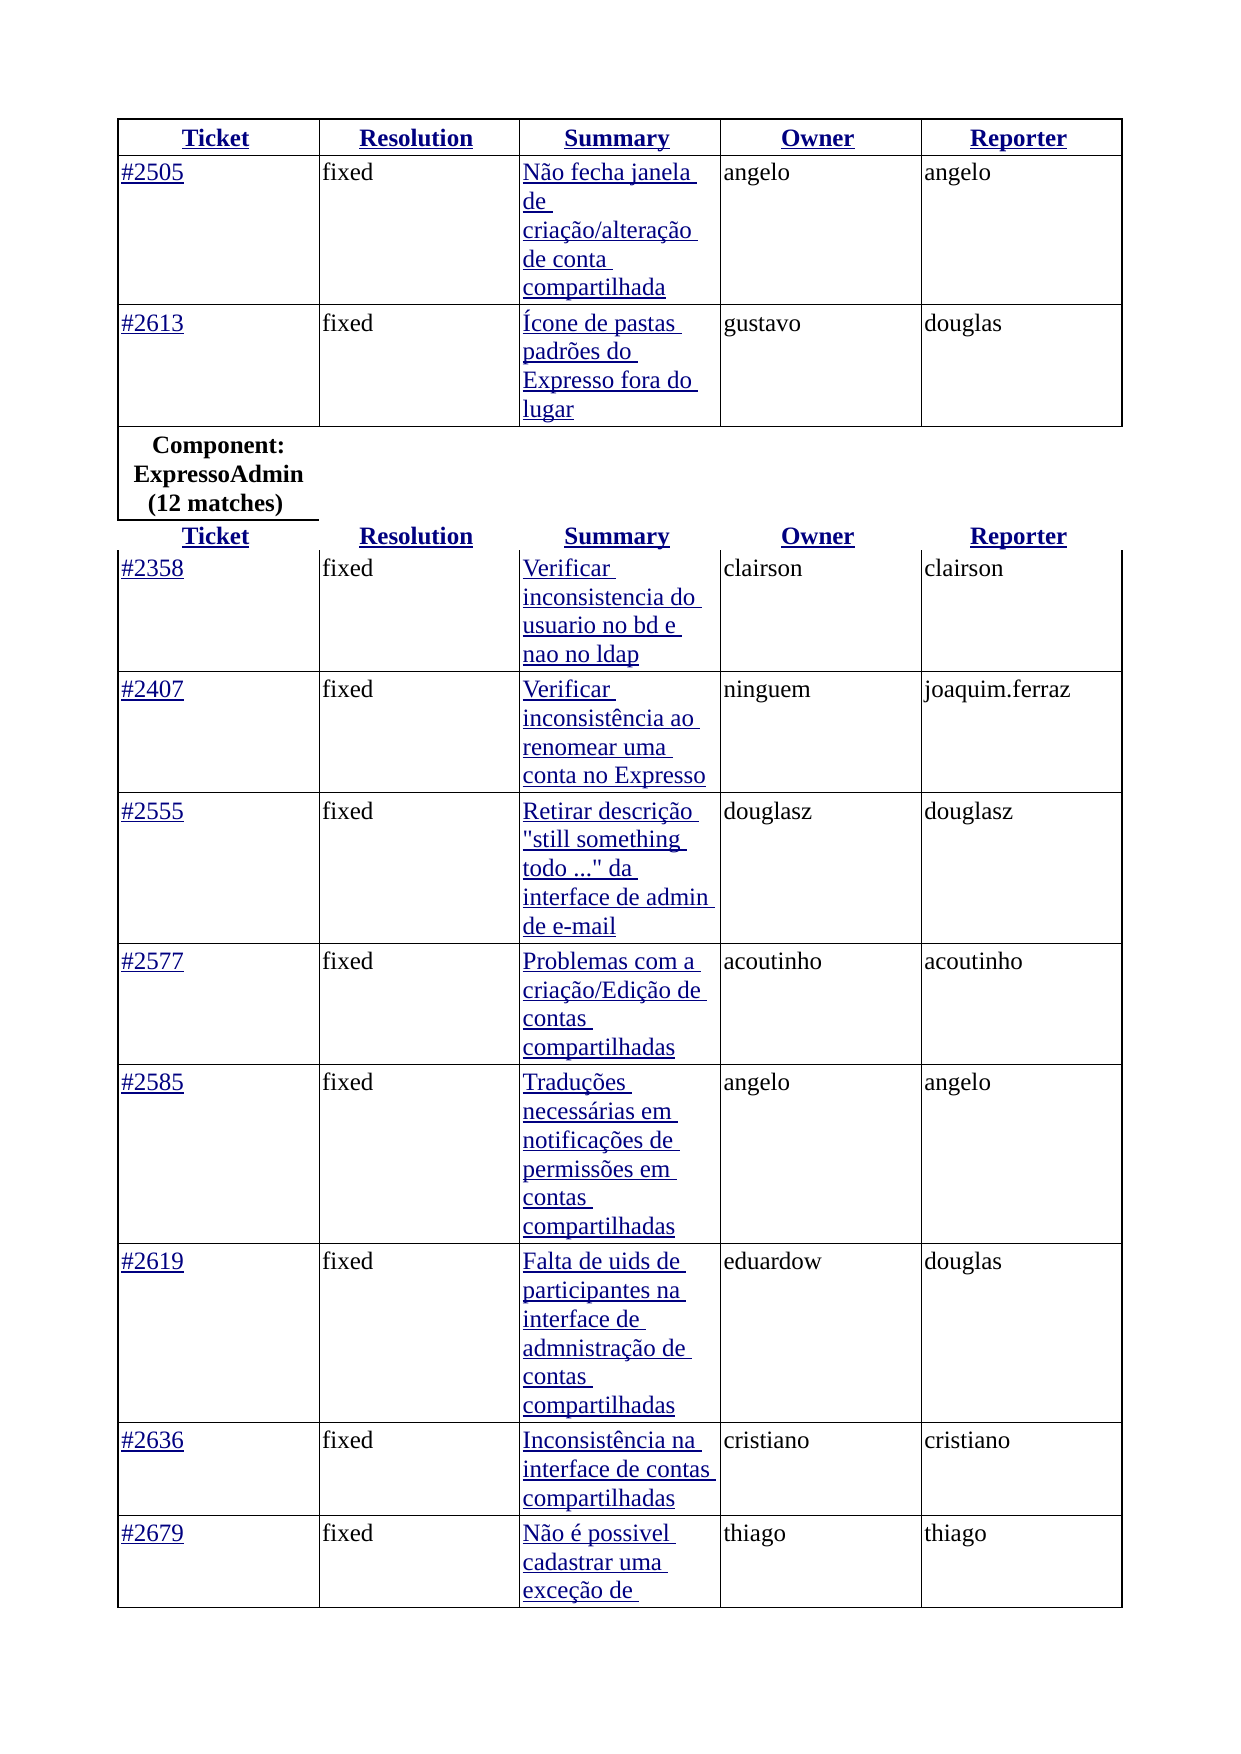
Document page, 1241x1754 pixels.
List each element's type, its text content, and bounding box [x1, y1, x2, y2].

table_cell fixed [320, 793, 519, 942]
table_cell acoutinho [721, 944, 921, 1064]
table_cell #2555 [119, 793, 319, 942]
table_cell Não fecha janela de criação/alteração de conta compartilhada [520, 156, 720, 304]
table_cell #2585 [119, 1065, 319, 1243]
table_cell #2358 [119, 550, 319, 671]
table_cell #2577 [119, 944, 319, 1064]
table_header Summary [520, 120, 720, 154]
table_cell angelo [721, 156, 921, 304]
table_cell angelo [721, 1065, 921, 1243]
table_cell thiago [922, 1516, 1121, 1607]
table_header Resolution [320, 120, 519, 154]
table_cell fixed [320, 1244, 519, 1422]
table_cell fixed [320, 1423, 519, 1514]
table_cell douglas [922, 305, 1121, 426]
table_cell Summary [520, 519, 720, 550]
table_cell Verificar inconsistencia do usuario no bd e nao no ldap [520, 550, 720, 671]
table_cell douglasz [721, 793, 921, 942]
table_cell angelo [922, 1065, 1121, 1243]
table_cell Reporter [921, 519, 1122, 550]
table_cell cristiano [922, 1423, 1121, 1514]
table_cell Não é possivel cadastrar uma exceção de [520, 1516, 720, 1607]
table_cell angelo [922, 156, 1121, 304]
table_cell fixed [320, 550, 519, 671]
table_cell ninguem [721, 672, 921, 792]
table_cell fixed [320, 156, 519, 304]
table_header Reporter [922, 120, 1121, 154]
table_cell eduardow [721, 1244, 921, 1422]
table_cell Resolution [319, 519, 519, 550]
table_cell Ticket [118, 521, 319, 550]
table_cell fixed [320, 305, 519, 426]
table_cell Inconsistência na interface de contas compartilhadas [520, 1423, 720, 1514]
table_cell #2407 [119, 672, 319, 792]
table_cell Owner [720, 519, 921, 550]
table_cell #2619 [119, 1244, 319, 1422]
table_cell acoutinho [922, 944, 1121, 1064]
table_cell douglas [922, 1244, 1121, 1422]
table_cell douglasz [922, 793, 1121, 942]
table_cell Falta de uids de participantes na interface de admnistração de contas compartilhadas [520, 1244, 720, 1422]
table_cell cristiano [721, 1423, 921, 1514]
table_cell Component: ExpressoAdmin (12 matches) [119, 427, 319, 519]
table_cell thiago [721, 1516, 921, 1607]
table_header Ticket [119, 120, 319, 154]
table_cell #2505 [119, 156, 319, 304]
table_cell fixed [320, 672, 519, 792]
table_cell clairson [721, 550, 921, 671]
table_cell Verificar inconsistência ao renomear uma conta no Expresso [520, 672, 720, 792]
table_cell #2679 [119, 1516, 319, 1607]
table_cell fixed [320, 1065, 519, 1243]
table_cell fixed [320, 944, 519, 1064]
table_cell Retirar descrição "still something todo ..." da interface de admin de e-mail [520, 793, 720, 942]
table_cell #2613 [119, 305, 319, 426]
table_cell clairson [922, 550, 1121, 671]
table_cell Problemas com a criação/Edição de contas compartilhadas [520, 944, 720, 1064]
table_cell Traduções necessárias em notificações de permissões em contas compartilhadas [520, 1065, 720, 1243]
table_cell #2636 [119, 1423, 319, 1514]
table_cell gustavo [721, 305, 921, 426]
table_cell fixed [320, 1516, 519, 1607]
table_cell Ícone de pastas padrões do Expresso fora do lugar [520, 305, 720, 426]
table_header Owner [721, 120, 921, 154]
table_cell joaquim.ferraz [922, 672, 1121, 792]
